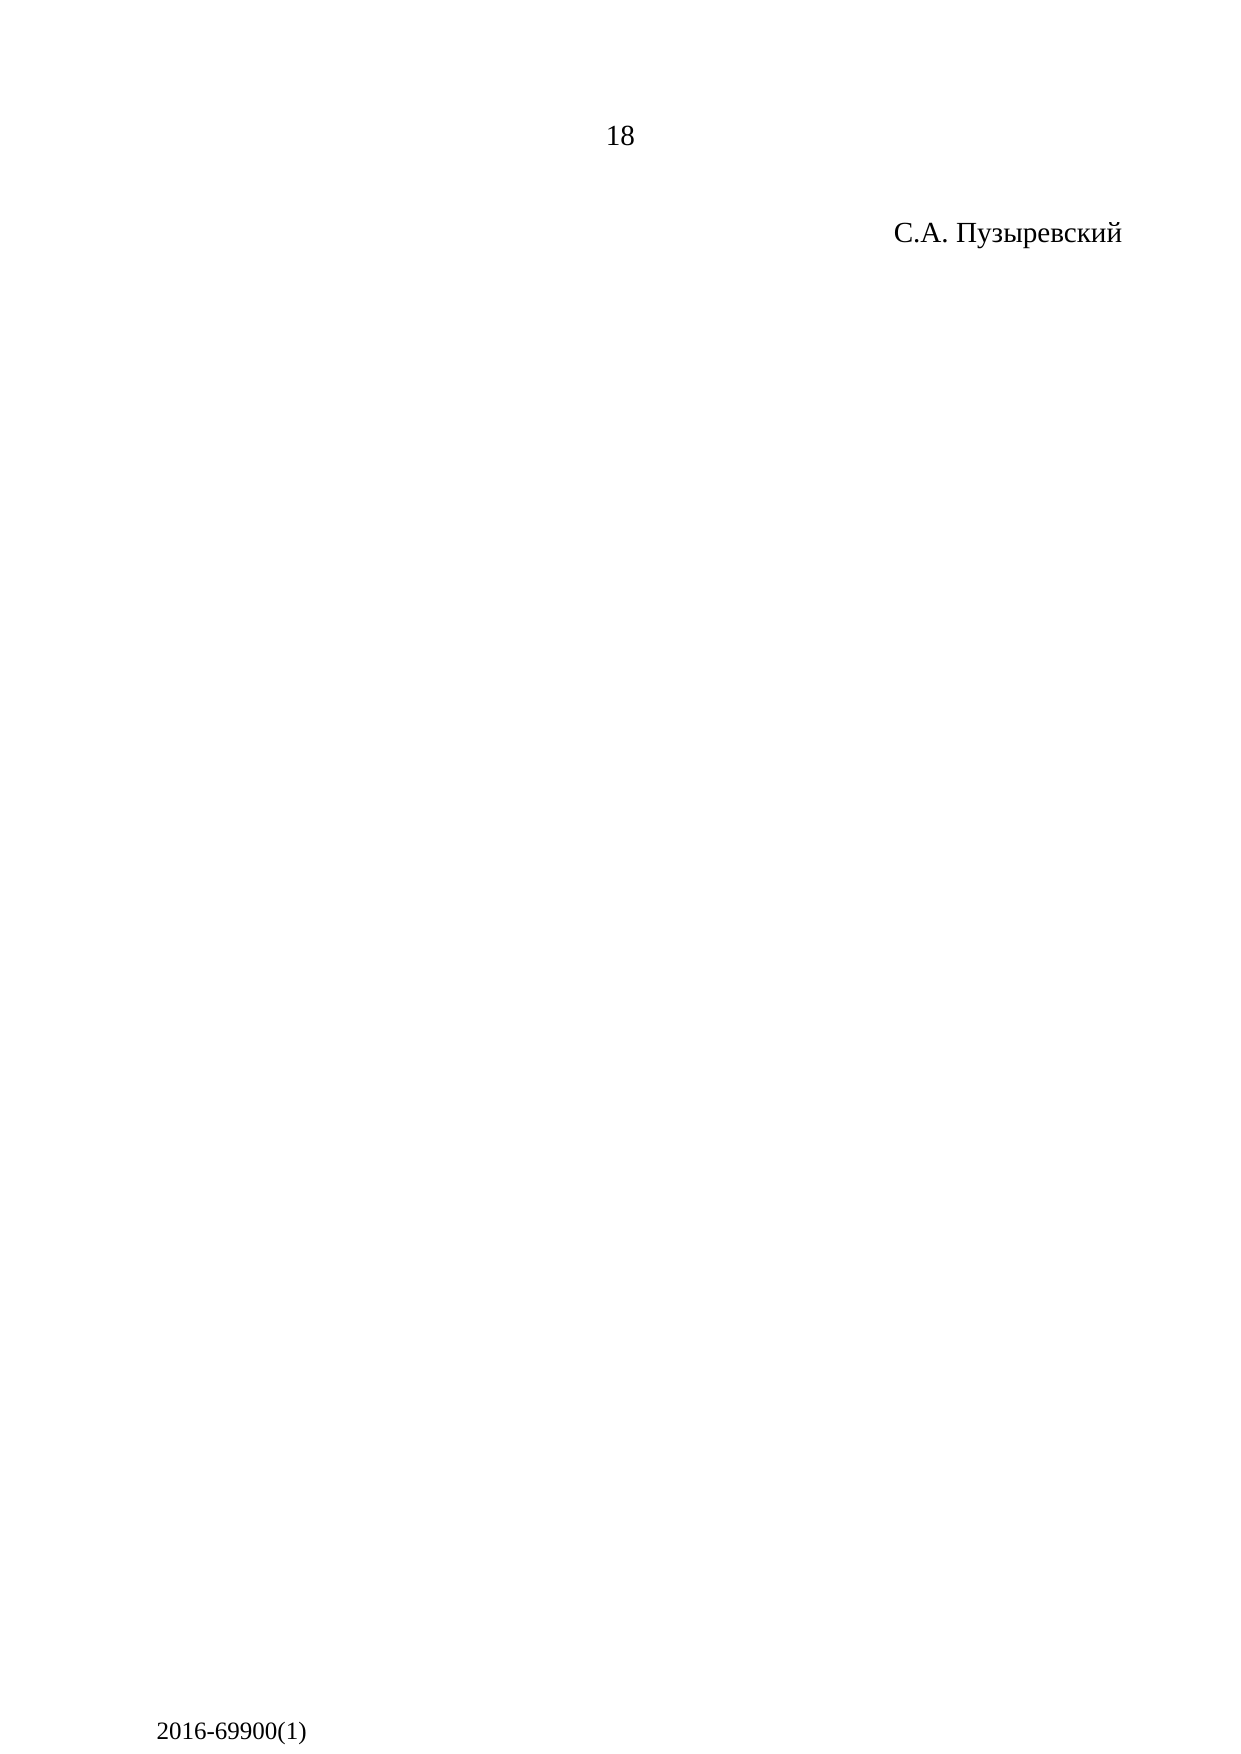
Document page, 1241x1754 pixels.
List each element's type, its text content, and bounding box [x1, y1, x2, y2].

text С.А. Пузыревский [118, 215, 1122, 248]
